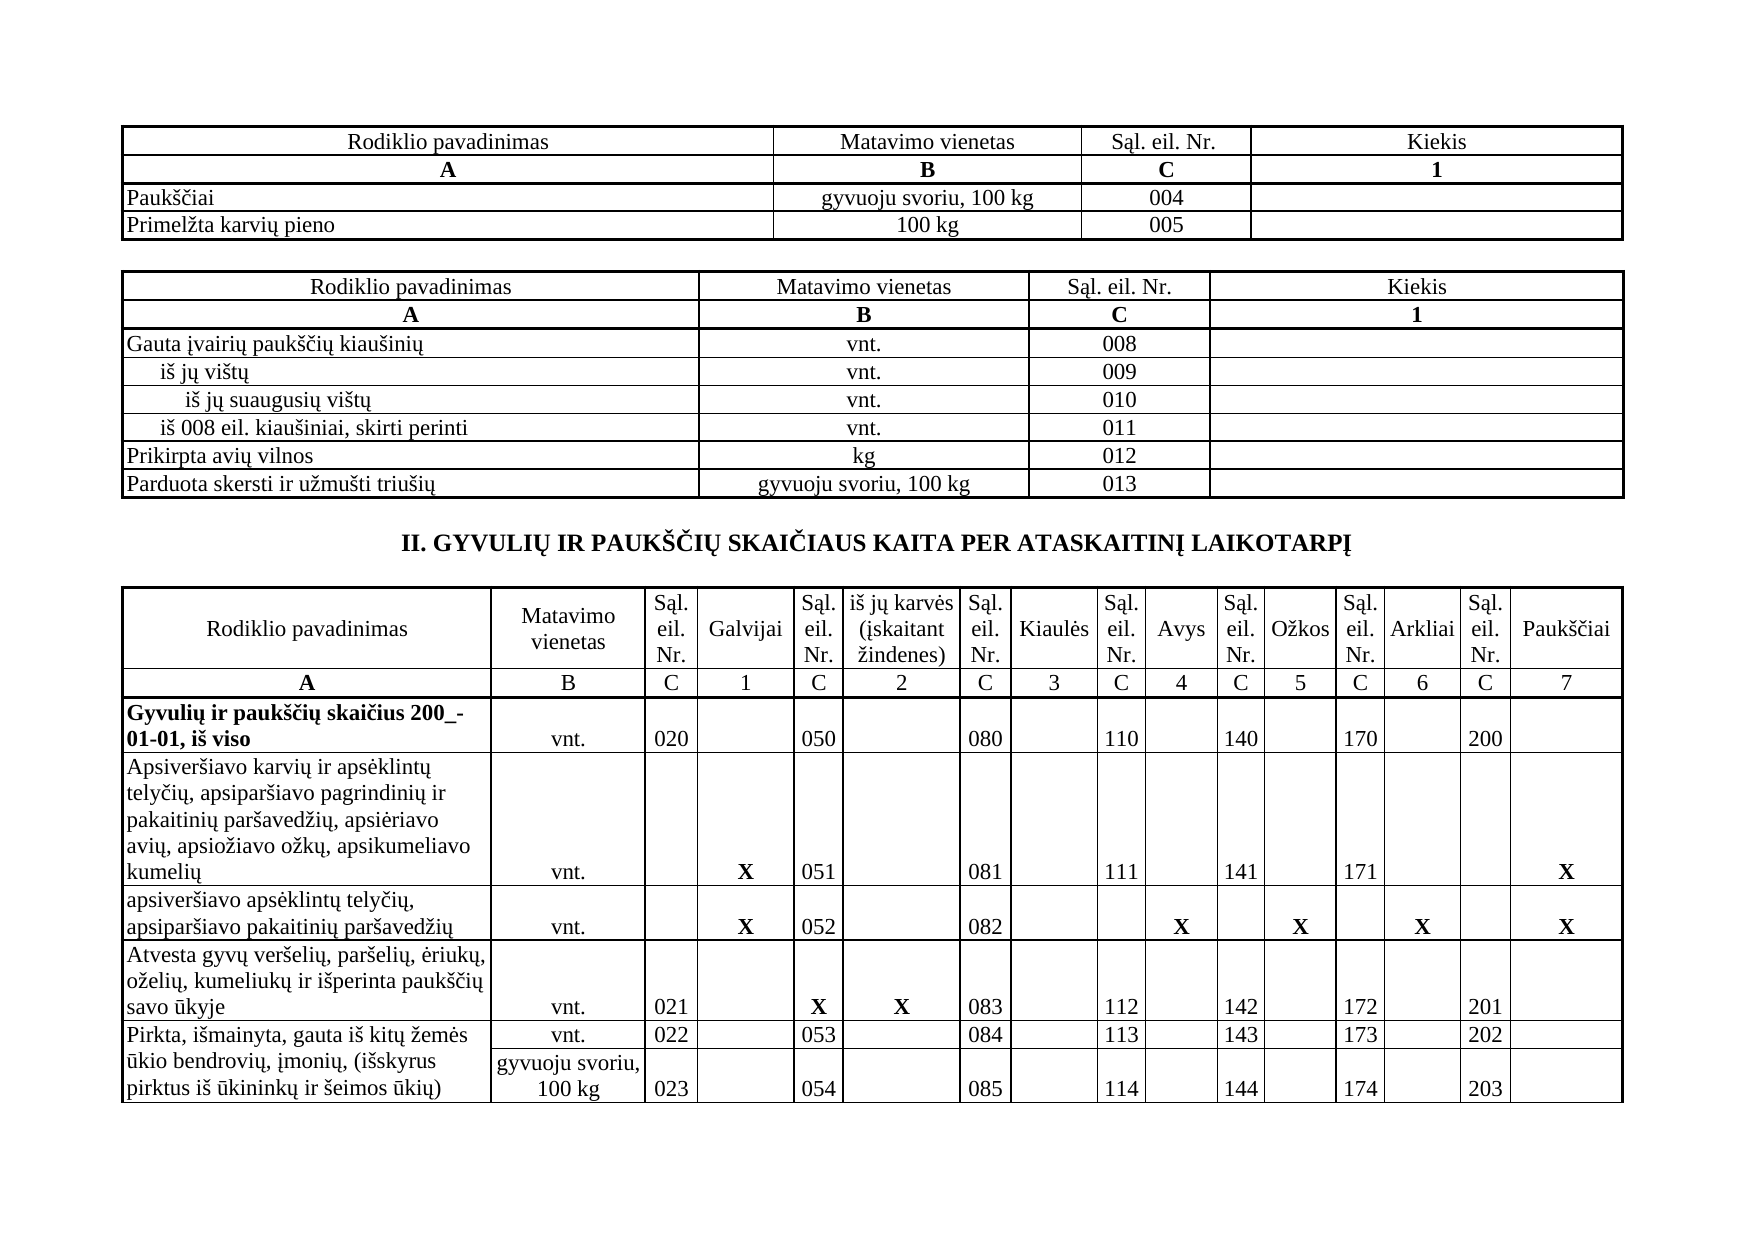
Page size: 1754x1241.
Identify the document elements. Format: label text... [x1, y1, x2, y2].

table_cell X [1511, 886, 1621, 939]
table_cell [1511, 699, 1621, 751]
table_cell [1012, 753, 1097, 885]
table_cell 202 [1506, 1021, 1510, 1048]
table_cell vnt. [492, 753, 644, 885]
table_header Arkliai [1385, 589, 1460, 668]
table_header Sąl. eil. Nr. [1141, 589, 1145, 668]
table_cell 081 [961, 753, 1010, 885]
table_cell C [1260, 669, 1264, 696]
table_header Kiaulės [1012, 589, 1097, 668]
table_cell 6 [1456, 669, 1460, 696]
table_header Rodiklio pavadinimas [124, 589, 490, 668]
table_cell [1012, 941, 1097, 1020]
table_cell [1146, 941, 1217, 1020]
table_cell A [769, 156, 773, 182]
table_cell [1146, 753, 1217, 885]
table_cell [1461, 886, 1510, 939]
table_cell [698, 941, 793, 1020]
table_cell [1461, 753, 1510, 885]
table_cell [1265, 1049, 1335, 1102]
table_cell 023 [646, 1049, 697, 1102]
table_cell X [698, 886, 793, 939]
table_cell 4 [1213, 669, 1217, 696]
table_cell 083 [961, 941, 1010, 1020]
table_cell X [795, 941, 842, 1020]
table_cell 144 [1218, 1049, 1264, 1102]
table_cell 005 [1082, 212, 1086, 238]
table_cell 173 [1380, 1021, 1384, 1048]
table_cell 112 [1098, 941, 1145, 1020]
table_cell [1146, 699, 1217, 751]
table_cell C [1506, 669, 1510, 696]
table_cell C [693, 669, 697, 696]
table_cell C [1141, 669, 1145, 696]
table_cell 140 [1218, 699, 1264, 751]
table_header Sąl. eil. Nr. [693, 589, 697, 668]
table_cell [1265, 753, 1335, 885]
table_cell 172 [1337, 941, 1384, 1020]
text II. GYVULIŲ IR PAUKŠČIŲ SKAIČIAUS KAITA PER ATASKAITINĮ LAIKOTARPĮ [118, 528, 1635, 557]
table_cell 174 [1337, 1049, 1384, 1102]
table_cell 085 [961, 1049, 1010, 1102]
table_cell 022 [693, 1021, 697, 1048]
table_cell 082 [961, 886, 1010, 939]
table_cell 170 [1337, 699, 1384, 751]
table_cell [646, 886, 697, 939]
table_cell [1012, 699, 1097, 751]
table_header Matavimo vienetas [492, 589, 644, 668]
table_cell 054 [795, 1049, 842, 1102]
table_cell 021 [646, 941, 697, 1020]
table_cell [1265, 699, 1335, 751]
table_cell 020 [646, 699, 697, 751]
table_cell X [1385, 886, 1460, 939]
table_cell [844, 753, 959, 885]
table_cell [1146, 1049, 1217, 1102]
table_cell [1218, 886, 1264, 939]
table_cell X [844, 941, 959, 1020]
table_cell 3 [1093, 669, 1097, 696]
table_cell [1098, 886, 1145, 939]
table_cell iš jų vištų [124, 358, 160, 384]
table_cell 050 [795, 699, 842, 751]
table_header Galvijai [698, 589, 793, 668]
table_cell [1337, 886, 1384, 939]
table_cell 142 [1218, 941, 1264, 1020]
table_cell C [1082, 156, 1086, 182]
table_header Sąl. eil. Nr. [1506, 589, 1510, 668]
table_cell 113 [1141, 1021, 1145, 1048]
table_cell vnt. [492, 699, 644, 751]
table_cell 141 [1218, 753, 1264, 885]
table_cell 203 [1461, 1049, 1510, 1102]
table_cell 201 [1461, 941, 1510, 1020]
table_cell B [1077, 156, 1081, 182]
table_cell X [1265, 886, 1335, 939]
table_cell [1213, 1021, 1217, 1048]
table_cell [1385, 941, 1460, 1020]
table_cell [1012, 1049, 1097, 1102]
table_cell [1265, 941, 1335, 1020]
table_cell [1385, 753, 1460, 885]
table_cell 171 [1337, 753, 1384, 885]
table_cell 110 [1098, 699, 1145, 751]
table_cell [1511, 941, 1621, 1020]
table_cell [1093, 1021, 1097, 1048]
table_cell [844, 699, 959, 751]
table_cell Pirkta, išmainyta, gauta iš kitų žemės ūkio bendrovių, įmonių, (išskyrus pirktus iš ūkininkų ir šeimos ūkių) [124, 1021, 490, 1102]
table_header Sąl. eil. Nr. [1260, 589, 1264, 668]
table_cell [698, 699, 793, 751]
table_header Avys [1146, 589, 1217, 668]
table_cell 004 [1082, 185, 1086, 210]
table_cell X [1511, 753, 1621, 885]
table_cell [1511, 1049, 1621, 1102]
table_cell [1385, 1049, 1460, 1102]
table_cell 051 [795, 753, 842, 885]
table_cell C [1380, 669, 1384, 696]
table_cell [1456, 1021, 1460, 1048]
table_cell [844, 1049, 959, 1102]
table_cell 052 [795, 886, 842, 939]
table_cell [646, 753, 697, 885]
table_header Sąl. eil. Nr. [1380, 589, 1384, 668]
table_cell 143 [1260, 1021, 1264, 1048]
table_header Ožkos [1265, 589, 1335, 668]
table_cell vnt. [492, 886, 644, 939]
table_cell [1012, 886, 1097, 939]
table_cell [844, 886, 959, 939]
table_cell 111 [1098, 753, 1145, 885]
table_cell X [1146, 886, 1217, 939]
table_cell 200 [1461, 699, 1510, 751]
table_cell vnt. [492, 941, 644, 1020]
table_cell X [698, 753, 793, 885]
table_cell iš 008 eil. kiaušiniai, skirti perinti [124, 414, 160, 440]
table_cell [698, 1049, 793, 1102]
table_cell [1385, 699, 1460, 751]
table_cell 080 [961, 699, 1010, 751]
table_cell iš jų suaugusių vištų [124, 386, 185, 412]
table_header Paukščiai [1511, 589, 1621, 668]
table_cell 114 [1098, 1049, 1145, 1102]
